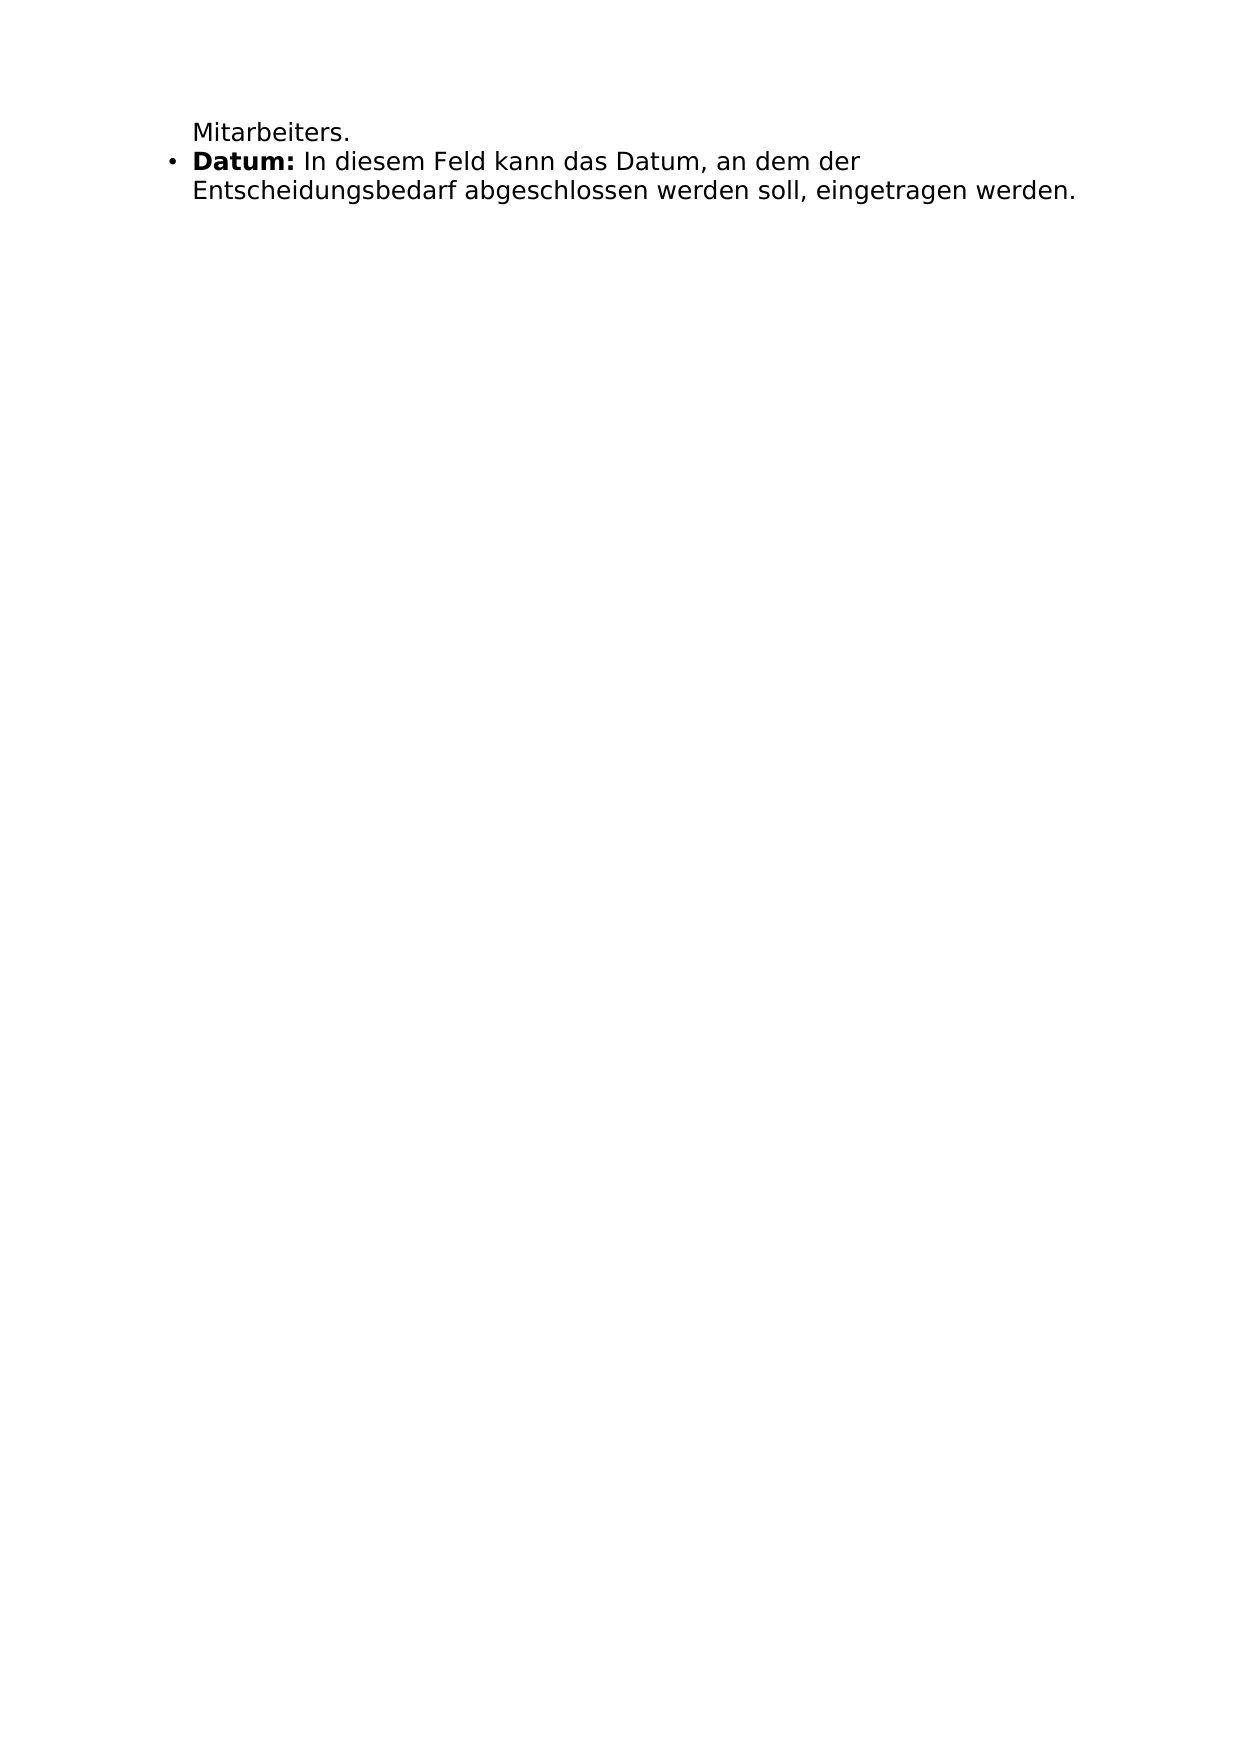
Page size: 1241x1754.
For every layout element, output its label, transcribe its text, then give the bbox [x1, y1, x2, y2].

list Datum: In diesem Feld kann das Datum, an dem der Entscheidungsbedarf abgeschlossen werden soll, eingetragen werden. [177, 147, 1122, 206]
list Mitarbeiters. [177, 118, 1122, 147]
